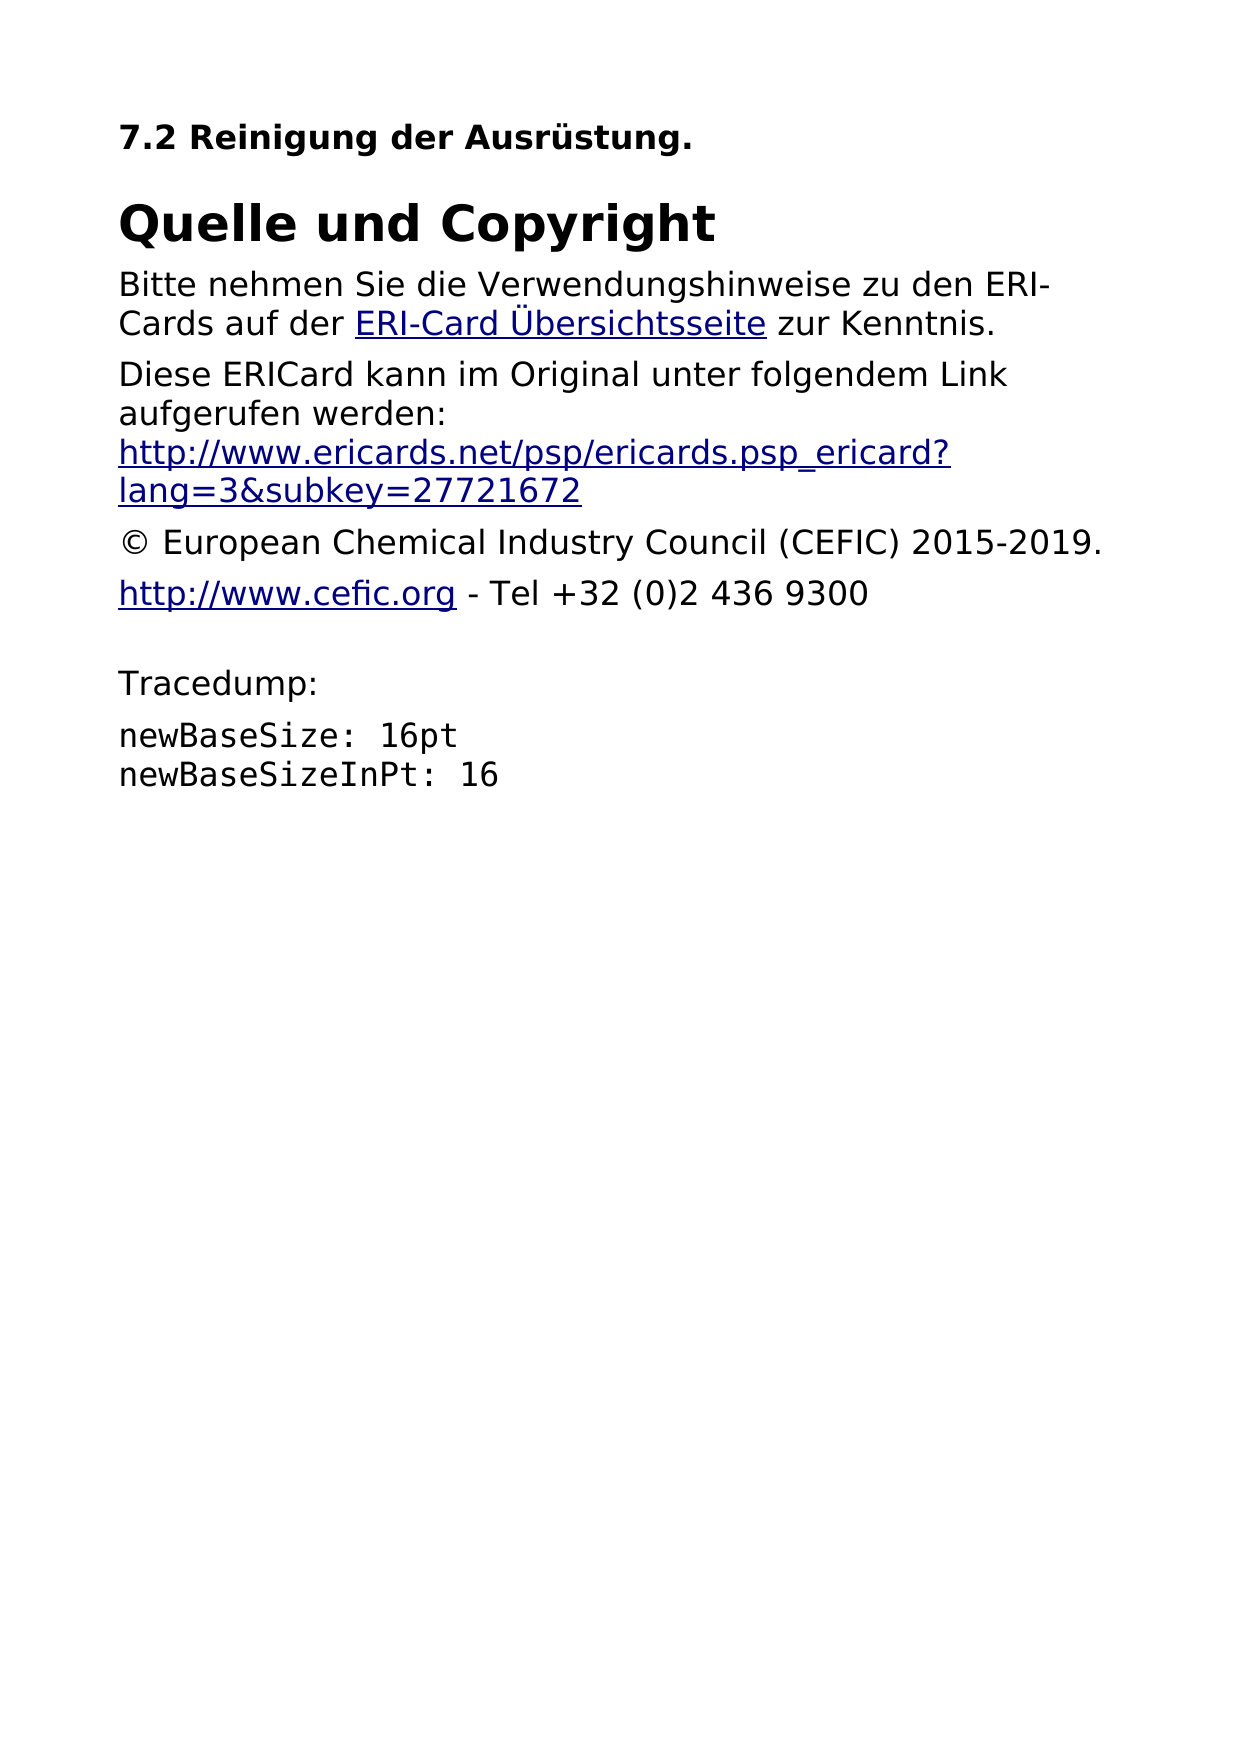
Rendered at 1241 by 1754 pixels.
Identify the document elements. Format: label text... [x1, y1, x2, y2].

text http://www.cefic.org - Tel +32 (0)2 436 9300 [118, 575, 1122, 613]
text © European Chemical Industry Council (CEFIC) 2015-2019. [118, 523, 1122, 562]
text newBaseSize: 16pt newBaseSizeInPt: 16 [118, 716, 1122, 794]
subtitle 7.2 Reinigung der Ausrüstung. [118, 118, 1122, 157]
text Diese ERICard kann im Original unter folgendem Link aufgerufen werden: http://www.ericards.net/psp/ericards.psp_ericard?lang=3&subkey=27721672 [118, 355, 1122, 511]
text Tracedump: [118, 626, 1122, 704]
text Bitte nehmen Sie die Verwendungshinweise zu den ERI-Cards auf der ERI-Card Übersichtsseite zur Kenntnis. [118, 265, 1122, 343]
subtitle Quelle und Copyright [118, 194, 1122, 253]
